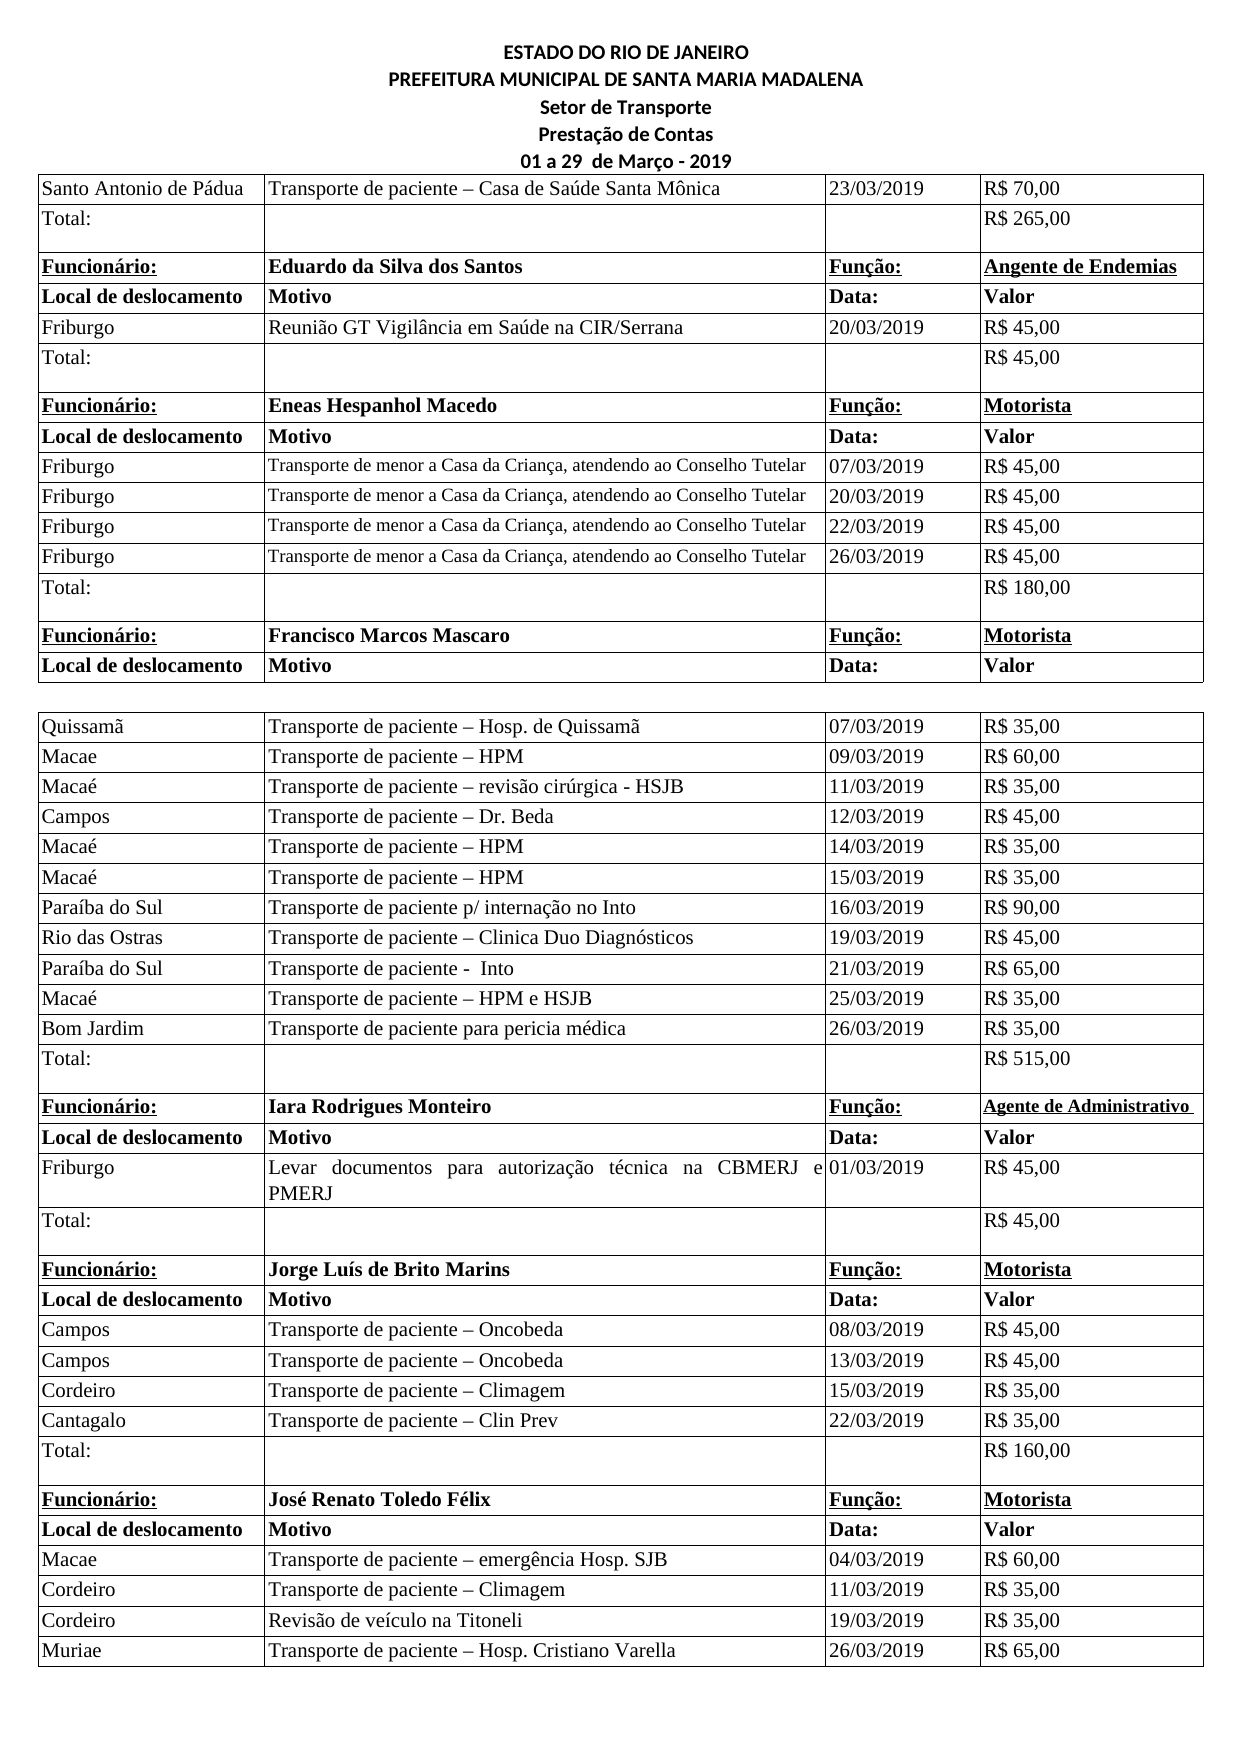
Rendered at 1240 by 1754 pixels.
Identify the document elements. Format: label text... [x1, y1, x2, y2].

table_cell Jorge Luís de Brito Marins [265, 1256, 825, 1285]
table_cell Transporte de paciente – Oncobeda [265, 1347, 825, 1376]
table_cell Transporte de paciente – HPM [265, 864, 825, 893]
table_cell Motorista [981, 1486, 1203, 1515]
table_header 07/03/2019 [826, 713, 980, 742]
table_cell Função: [826, 253, 980, 282]
table_cell Total: [39, 205, 264, 252]
table_cell Transporte de paciente – Climagem [265, 1576, 825, 1606]
table_cell Eduardo da Silva dos Santos [265, 253, 825, 282]
table_cell Transporte de paciente – Casa de Saúde Santa Mônica [265, 175, 825, 204]
table_cell R$ 35,00 [981, 985, 1203, 1014]
table_cell Levar documentos para autorização técnica na CBMERJ e PMERJ [265, 1154, 825, 1206]
table_cell Valor [981, 1516, 1203, 1545]
table_cell 26/03/2019 [826, 1637, 980, 1666]
table_cell 01/03/2019 [826, 1154, 980, 1206]
table_cell R$ 35,00 [981, 1407, 1203, 1436]
table_cell R$ 45,00 [981, 453, 1203, 482]
table_cell R$ 45,00 [981, 544, 1203, 573]
table_cell Cordeiro [39, 1607, 264, 1636]
table_cell Friburgo [39, 1154, 264, 1206]
table_cell Funcionário: [39, 393, 264, 422]
table_cell Local de deslocamento [39, 653, 264, 682]
table_cell Muriae [39, 1637, 264, 1666]
table_cell Local de deslocamento [39, 423, 264, 452]
table_cell [826, 1437, 980, 1485]
table_cell [826, 574, 980, 621]
table_cell Transporte de paciente – HPM [265, 834, 825, 863]
table_cell Transporte de menor a Casa da Criança, atendendo ao Conselho Tutelar [265, 513, 825, 542]
table_cell R$ 45,00 [981, 483, 1203, 512]
table_cell R$ 45,00 [981, 344, 1203, 391]
table_cell Campos [39, 1347, 264, 1376]
table_cell Função: [826, 622, 980, 651]
table_cell Funcionário: [39, 622, 264, 651]
table_cell Valor [981, 423, 1203, 452]
table_cell Função: [826, 1094, 980, 1123]
table_cell Macaé [39, 864, 264, 893]
table_cell Valor [981, 1124, 1203, 1153]
table_cell Paraíba do Sul [39, 955, 264, 984]
table_cell Local de deslocamento [39, 1516, 264, 1545]
table_cell R$ 90,00 [981, 894, 1203, 923]
table_cell R$ 65,00 [981, 955, 1203, 984]
table_cell Transporte de paciente para pericia médica [265, 1015, 825, 1044]
table_cell 16/03/2019 [826, 894, 980, 923]
table_cell R$ 45,00 [981, 513, 1203, 542]
table_cell 12/03/2019 [826, 803, 980, 832]
table_cell Total: [39, 344, 264, 391]
table_cell 19/03/2019 [826, 1607, 980, 1636]
table_cell Cordeiro [39, 1576, 264, 1606]
table_header R$ 35,00 [981, 713, 1203, 742]
table_cell Valor [981, 284, 1203, 313]
table_header Quissamã [39, 713, 264, 742]
table_cell Transporte de paciente – Hosp. Cristiano Varella [265, 1637, 825, 1666]
table_cell Transporte de paciente – revisão cirúrgica - HSJB [265, 773, 825, 802]
table_cell Funcionário: [39, 253, 264, 282]
table_cell Motivo [265, 423, 825, 452]
table_cell Transporte de paciente – Climagem [265, 1377, 825, 1406]
table_cell R$ 265,00 [981, 205, 1203, 252]
table_cell Função: [826, 1256, 980, 1285]
table_cell R$ 515,00 [981, 1045, 1203, 1092]
table_cell R$ 60,00 [981, 743, 1203, 772]
table_cell R$ 45,00 [981, 1154, 1203, 1206]
table_cell [265, 1208, 825, 1255]
table_cell Paraíba do Sul [39, 894, 264, 923]
table_cell Transporte de paciente – Dr. Beda [265, 803, 825, 832]
table_cell Friburgo [39, 544, 264, 573]
table_cell R$ 35,00 [981, 1015, 1203, 1044]
table_cell 22/03/2019 [826, 513, 980, 542]
table_cell Agente de Administrativo [981, 1094, 1203, 1123]
table_cell [826, 1045, 980, 1092]
table_cell Data: [826, 1516, 980, 1545]
table_cell [265, 205, 825, 252]
table_cell Iara Rodrigues Monteiro [265, 1094, 825, 1123]
table_cell Data: [826, 1286, 980, 1315]
table_cell 11/03/2019 [826, 1576, 980, 1606]
table_cell [265, 574, 825, 621]
table_cell Reunião GT Vigilância em Saúde na CIR/Serrana [265, 314, 825, 343]
table_cell R$ 45,00 [981, 803, 1203, 832]
table_cell Rio das Ostras [39, 924, 264, 953]
table_cell R$ 70,00 [981, 175, 1203, 204]
table_cell Valor [981, 1286, 1203, 1315]
table_cell Data: [826, 284, 980, 313]
table_cell Motorista [981, 1256, 1203, 1285]
table_cell Macaé [39, 834, 264, 863]
table_cell R$ 35,00 [981, 1576, 1203, 1606]
table_cell Macaé [39, 985, 264, 1014]
table_cell Transporte de paciente p/ internação no Into [265, 894, 825, 923]
table_cell [826, 205, 980, 252]
table_cell Motivo [265, 284, 825, 313]
table_cell Função: [826, 393, 980, 422]
table_cell Cordeiro [39, 1377, 264, 1406]
table_cell Total: [39, 1208, 264, 1255]
table_cell Funcionário: [39, 1256, 264, 1285]
table_cell Campos [39, 1316, 264, 1346]
table_cell [826, 1208, 980, 1255]
table_cell 04/03/2019 [826, 1546, 980, 1575]
table_cell Transporte de paciente – Oncobeda [265, 1316, 825, 1346]
table_cell Macae [39, 743, 264, 772]
table_cell [265, 1045, 825, 1092]
table_cell Friburgo [39, 513, 264, 542]
table_cell R$ 35,00 [981, 773, 1203, 802]
table_cell [265, 1437, 825, 1485]
table_cell Eneas Hespanhol Macedo [265, 393, 825, 422]
table_cell 25/03/2019 [826, 985, 980, 1014]
table_cell R$ 45,00 [981, 1208, 1203, 1255]
table_cell R$ 35,00 [981, 1377, 1203, 1406]
table_cell Funcionário: [39, 1094, 264, 1123]
table_cell R$ 45,00 [981, 1316, 1203, 1346]
table_cell 14/03/2019 [826, 834, 980, 863]
table_cell Transporte de menor a Casa da Criança, atendendo ao Conselho Tutelar [265, 453, 825, 482]
table_cell Friburgo [39, 483, 264, 512]
table_cell 23/03/2019 [826, 175, 980, 204]
table_cell Total: [39, 574, 264, 621]
table_cell 20/03/2019 [826, 483, 980, 512]
table_cell 19/03/2019 [826, 924, 980, 953]
table_cell Motivo [265, 1124, 825, 1153]
table_cell Motivo [265, 1516, 825, 1545]
table_cell Friburgo [39, 453, 264, 482]
table_cell Transporte de paciente – emergência Hosp. SJB [265, 1546, 825, 1575]
table_cell Motivo [265, 1286, 825, 1315]
table_cell 22/03/2019 [826, 1407, 980, 1436]
table_cell 11/03/2019 [826, 773, 980, 802]
table_cell R$ 35,00 [981, 864, 1203, 893]
table_cell R$ 180,00 [981, 574, 1203, 621]
table_cell [826, 344, 980, 391]
table_cell 26/03/2019 [826, 544, 980, 573]
table_cell Cantagalo [39, 1407, 264, 1436]
table_cell Local de deslocamento [39, 1124, 264, 1153]
table_cell Motivo [265, 653, 825, 682]
table_cell Data: [826, 1124, 980, 1153]
table_cell 09/03/2019 [826, 743, 980, 772]
table_cell 07/03/2019 [826, 453, 980, 482]
table_cell Angente de Endemias [981, 253, 1203, 282]
table_cell Francisco Marcos Mascaro [265, 622, 825, 651]
table_cell Transporte de paciente – Clinica Duo Diagnósticos [265, 924, 825, 953]
table_cell R$ 45,00 [981, 1347, 1203, 1376]
table_cell Transporte de paciente – Clin Prev [265, 1407, 825, 1436]
table_cell 26/03/2019 [826, 1015, 980, 1044]
table_cell Transporte de menor a Casa da Criança, atendendo ao Conselho Tutelar [265, 483, 825, 512]
table_cell Transporte de paciente - Into [265, 955, 825, 984]
table_cell Motorista [981, 393, 1203, 422]
table_cell José Renato Toledo Félix [265, 1486, 825, 1515]
table_cell 13/03/2019 [826, 1347, 980, 1376]
table_cell Campos [39, 803, 264, 832]
table_cell Valor [981, 653, 1203, 682]
table_cell R$ 45,00 [981, 924, 1203, 953]
table_cell 15/03/2019 [826, 864, 980, 893]
table_cell R$ 35,00 [981, 834, 1203, 863]
table_cell Macae [39, 1546, 264, 1575]
table_cell Funcionário: [39, 1486, 264, 1515]
table_cell Função: [826, 1486, 980, 1515]
table_cell 21/03/2019 [826, 955, 980, 984]
table_cell 08/03/2019 [826, 1316, 980, 1346]
table_cell Transporte de menor a Casa da Criança, atendendo ao Conselho Tutelar [265, 544, 825, 573]
table_cell Motorista [981, 622, 1203, 651]
table_cell Data: [826, 423, 980, 452]
table_cell Transporte de paciente – HPM [265, 743, 825, 772]
table_cell Santo Antonio de Pádua [39, 175, 264, 204]
table_cell 15/03/2019 [826, 1377, 980, 1406]
table_header Transporte de paciente – Hosp. de Quissamã [265, 713, 825, 742]
table_cell Macaé [39, 773, 264, 802]
table_cell R$ 45,00 [981, 314, 1203, 343]
table_cell Transporte de paciente – HPM e HSJB [265, 985, 825, 1014]
table_cell Friburgo [39, 314, 264, 343]
table_cell Total: [39, 1045, 264, 1092]
table_cell [265, 344, 825, 391]
table_cell Bom Jardim [39, 1015, 264, 1044]
table_cell R$ 65,00 [981, 1637, 1203, 1666]
table_cell R$ 35,00 [981, 1607, 1203, 1636]
table_cell Local de deslocamento [39, 284, 264, 313]
table_cell R$ 60,00 [981, 1546, 1203, 1575]
table_cell 20/03/2019 [826, 314, 980, 343]
table_cell Local de deslocamento [39, 1286, 264, 1315]
table_cell Data: [826, 653, 980, 682]
table_cell Total: [39, 1437, 264, 1485]
table_cell R$ 160,00 [981, 1437, 1203, 1485]
table_cell Revisão de veículo na Titoneli [265, 1607, 825, 1636]
